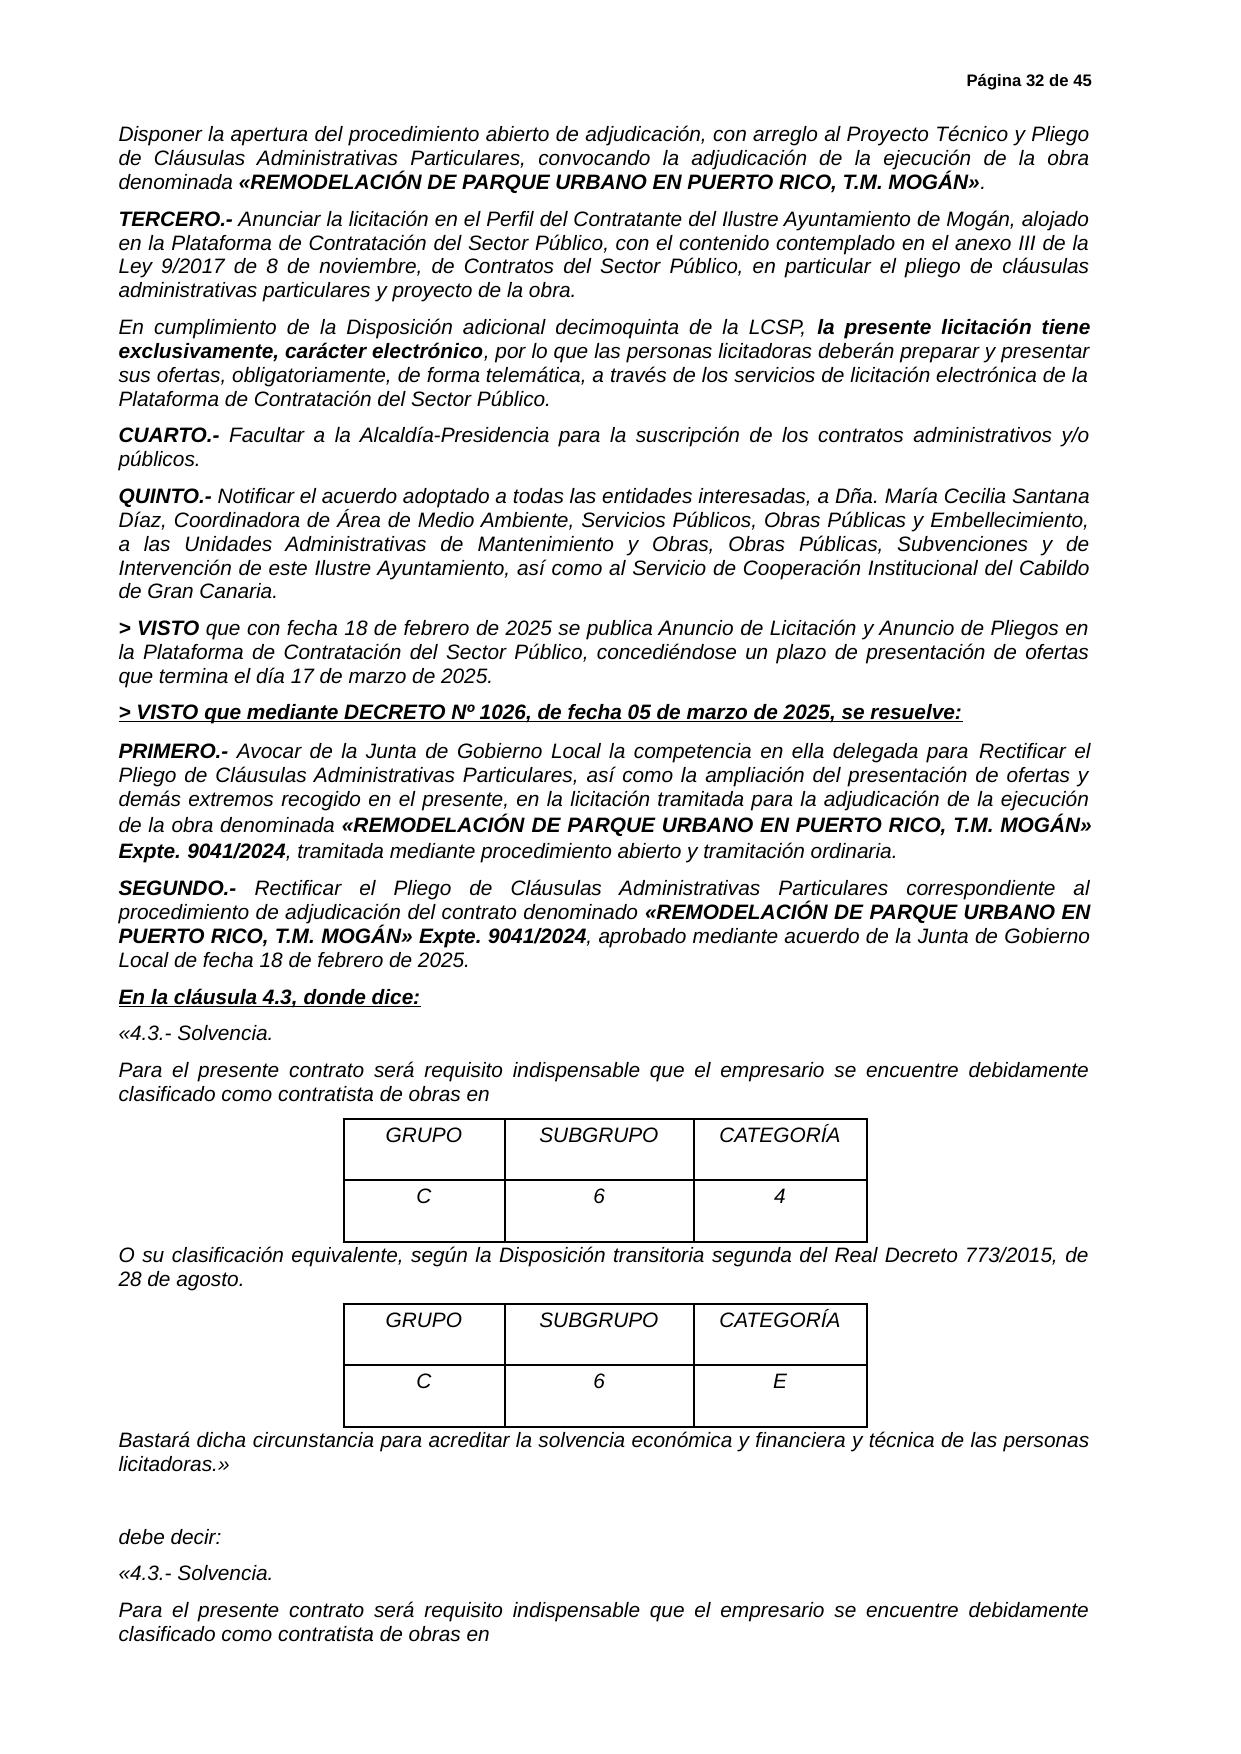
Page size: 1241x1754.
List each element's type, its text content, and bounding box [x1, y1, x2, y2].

table_cell 6 [506, 1181, 693, 1241]
text Para el presente contrato será requisito indispensable que el empresario se encuentre debidamente clasificado como contratista de obras en [118, 1598, 1092, 1646]
table_header SUBGRUPO [506, 1305, 693, 1364]
table_header GRUPO [345, 1120, 504, 1179]
text «4.3.- Solvencia. [118, 1561, 1092, 1585]
text PRIMERO.- Avocar de la Junta de Gobierno Local la competencia en ella delegada para Rectificar el Pliego de Cláusulas Administrativas Particulares, así como la ampliación del presentación de ofertas y demás extremos recogido en el presente, en la licitación tramitada para la adjudicación de la ejecución de la obra denominada «REMODELACIÓN DE PARQUE URBANO EN PUERTO RICO, T.M. MOGÁN» Expte. 9041/2024, tramitada mediante procedimiento abierto y tramitación ordinaria. [118, 737, 1092, 864]
text «4.3.- Solvencia. [118, 1021, 1092, 1045]
text En la cláusula 4.3, donde dice: [118, 984, 1092, 1008]
table_header SUBGRUPO [506, 1120, 693, 1179]
table_header CATEGORÍA [695, 1305, 866, 1364]
text CUARTO.- Facultar a la Alcaldía-Presidencia para la suscripción de los contratos administrativos y/o públicos. [118, 423, 1092, 471]
table_header CATEGORÍA [695, 1120, 866, 1179]
table_cell 6 [506, 1366, 693, 1426]
table_cell C [345, 1181, 504, 1241]
text En cumplimiento de la Disposición adicional decimoquinta de la LCSP, la presente licitación tiene exclusivamente, carácter electrónico, por lo que las personas licitadoras deberán preparar y presentar sus ofertas, obligatoriamente, de forma telemática, a través de los servicios de licitación electrónica de la Plataforma de Contratación del Sector Público. [118, 315, 1092, 411]
text SEGUNDO.- Rectificar el Pliego de Cláusulas Administrativas Particulares correspondiente al procedimiento de adjudicación del contrato denominado «REMODELACIÓN DE PARQUE URBANO EN PUERTO RICO, T.M. MOGÁN» Expte. 9041/2024, aprobado mediante acuerdo de la Junta de Gobierno Local de fecha 18 de febrero de 2025. [118, 876, 1092, 972]
text O su clasificación equivalente, según la Disposición transitoria segunda del Real Decreto 773/2015, de 28 de agosto. [118, 1243, 1092, 1291]
table_cell 4 [695, 1181, 866, 1241]
text TERCERO.- Anunciar la licitación en el Perfil del Contratante del Ilustre Ayuntamiento de Mogán, alojado en la Plataforma de Contratación del Sector Público, con el contenido contemplado en el anexo III de la Ley 9/2017 de 8 de noviembre, de Contratos del Sector Público, en particular el pliego de cláusulas administrativas particulares y proyecto de la obra. [118, 206, 1092, 302]
text > VISTO que con fecha 18 de febrero de 2025 se publica Anuncio de Licitación y Anuncio de Pliegos en la Plataforma de Contratación del Sector Público, concediéndose un plazo de presentación de ofertas que termina el día 17 de marzo de 2025. [118, 616, 1092, 688]
text Bastará dicha circunstancia para acreditar la solvencia económica y financiera y técnica de las personas licitadoras.» [118, 1428, 1092, 1476]
text Para el presente contrato será requisito indispensable que el empresario se encuentre debidamente clasificado como contratista de obras en [118, 1057, 1092, 1105]
table_cell E [695, 1366, 866, 1426]
text > VISTO que mediante DECRETO Nº 1026, de fecha 05 de marzo de 2025, se resuelve: [118, 700, 1092, 724]
text Disponer la apertura del procedimiento abierto de adjudicación, con arreglo al Proyecto Técnico y Pliego de Cláusulas Administrativas Particulares, convocando la adjudicación de la ejecución de la obra denominada «REMODELACIÓN DE PARQUE URBANO EN PUERTO RICO, T.M. MOGÁN». [118, 122, 1092, 194]
text QUINTO.- Notificar el acuerdo adoptado a todas las entidades interesadas, a Dña. María Cecilia Santana Díaz, Coordinadora de Área de Medio Ambiente, Servicios Públicos, Obras Públicas y Embellecimiento, a las Unidades Administrativas de Mantenimiento y Obras, Obras Públicas, Subvenciones y de Intervención de este Ilustre Ayuntamiento, así como al Servicio de Cooperación Institucional del Cabildo de Gran Canaria. [118, 483, 1092, 603]
table_header GRUPO [345, 1305, 504, 1364]
text debe decir: [118, 1525, 1092, 1549]
table_cell C [345, 1366, 504, 1426]
